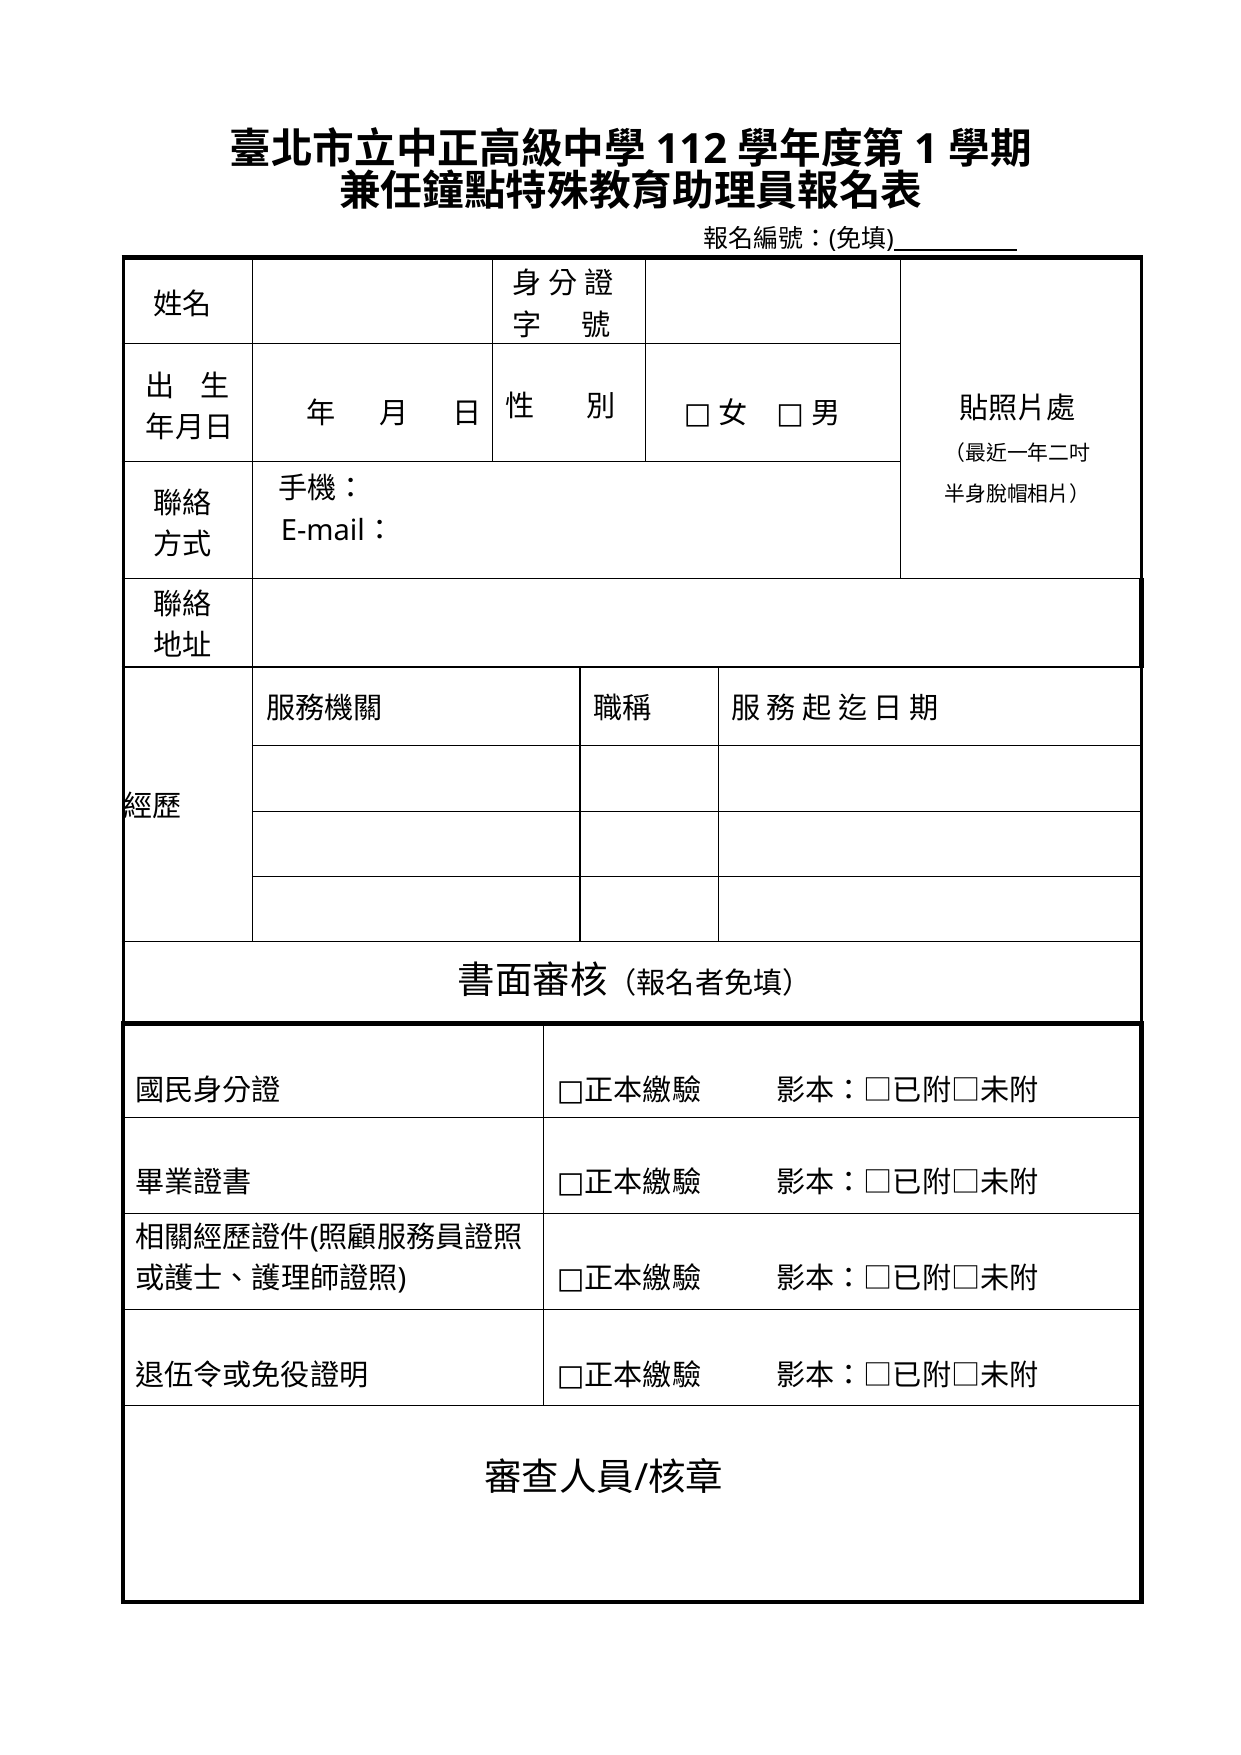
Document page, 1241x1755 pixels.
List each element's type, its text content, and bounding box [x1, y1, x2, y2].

table_cell [719, 1118, 767, 1213]
table_cell 聯絡 方式 [125, 462, 252, 578]
table_cell [253, 877, 579, 941]
table_cell 影本：□已附□未附 [767, 1026, 1139, 1117]
table_cell [719, 1026, 767, 1117]
table_header 貼照片處 （最近一年二吋半身脫帽相片） [901, 260, 1140, 578]
table_cell □正本繳驗 [544, 1310, 718, 1405]
table_header 身 分 證 字 號 [493, 260, 645, 343]
table_cell 職稱 [581, 668, 718, 745]
table_cell 影本：□已附□未附 [767, 1310, 1139, 1405]
table_cell [719, 812, 1140, 876]
table_cell 相關經歷證件(照顧服務員證照或護士、護理師證照) [125, 1214, 543, 1309]
table_cell [719, 746, 1140, 811]
table_header [253, 260, 492, 343]
table_cell [719, 1310, 767, 1405]
table_cell □正本繳驗 [544, 1118, 718, 1213]
table_cell [253, 746, 579, 811]
table_cell 聯絡 地址 [125, 579, 252, 666]
table_cell 手機： E-mail： [253, 462, 900, 578]
table_cell 性 別 [493, 344, 645, 461]
table_cell [253, 812, 579, 876]
text 報名編號：(免填) [106, 214, 1017, 255]
table_header 姓名 [125, 260, 252, 343]
table_cell 服 [719, 668, 767, 745]
table_cell 服務機關 [253, 668, 579, 745]
table_cell 出 生 年月日 [125, 344, 252, 461]
table_cell 經歷 [125, 668, 252, 941]
table_cell 書面審核（報名者免填） [125, 942, 1140, 1021]
table_cell 影本：□已附□未附 [767, 1118, 1139, 1213]
text 臺北市立中正高級中學 112 學年度第 1 學期 兼任鐘點特殊教育助理員報名表 [136, 130, 1125, 214]
table_cell 務 起 迄 日 期 [767, 668, 1140, 745]
table_cell [719, 1214, 767, 1309]
table_cell □ 女 [646, 344, 767, 461]
table_cell [253, 579, 1139, 666]
table_cell [581, 812, 718, 876]
table_cell 國民身分證 [125, 1026, 543, 1117]
table_cell □正本繳驗 [544, 1214, 718, 1309]
table_cell 審查人員/核章 [125, 1406, 1139, 1600]
table_cell □ 男 [767, 344, 900, 461]
table_cell [581, 746, 718, 811]
table_cell □正本繳驗 [544, 1026, 718, 1117]
table_cell 退伍令或免役證明 [125, 1310, 543, 1405]
table_cell 年 月 日 [253, 344, 492, 461]
table_cell 畢業證書 [125, 1118, 543, 1213]
table_cell [581, 877, 718, 941]
table_cell 影本：□已附□未附 [767, 1214, 1139, 1309]
table_cell [719, 877, 1140, 941]
table_header [646, 260, 900, 343]
